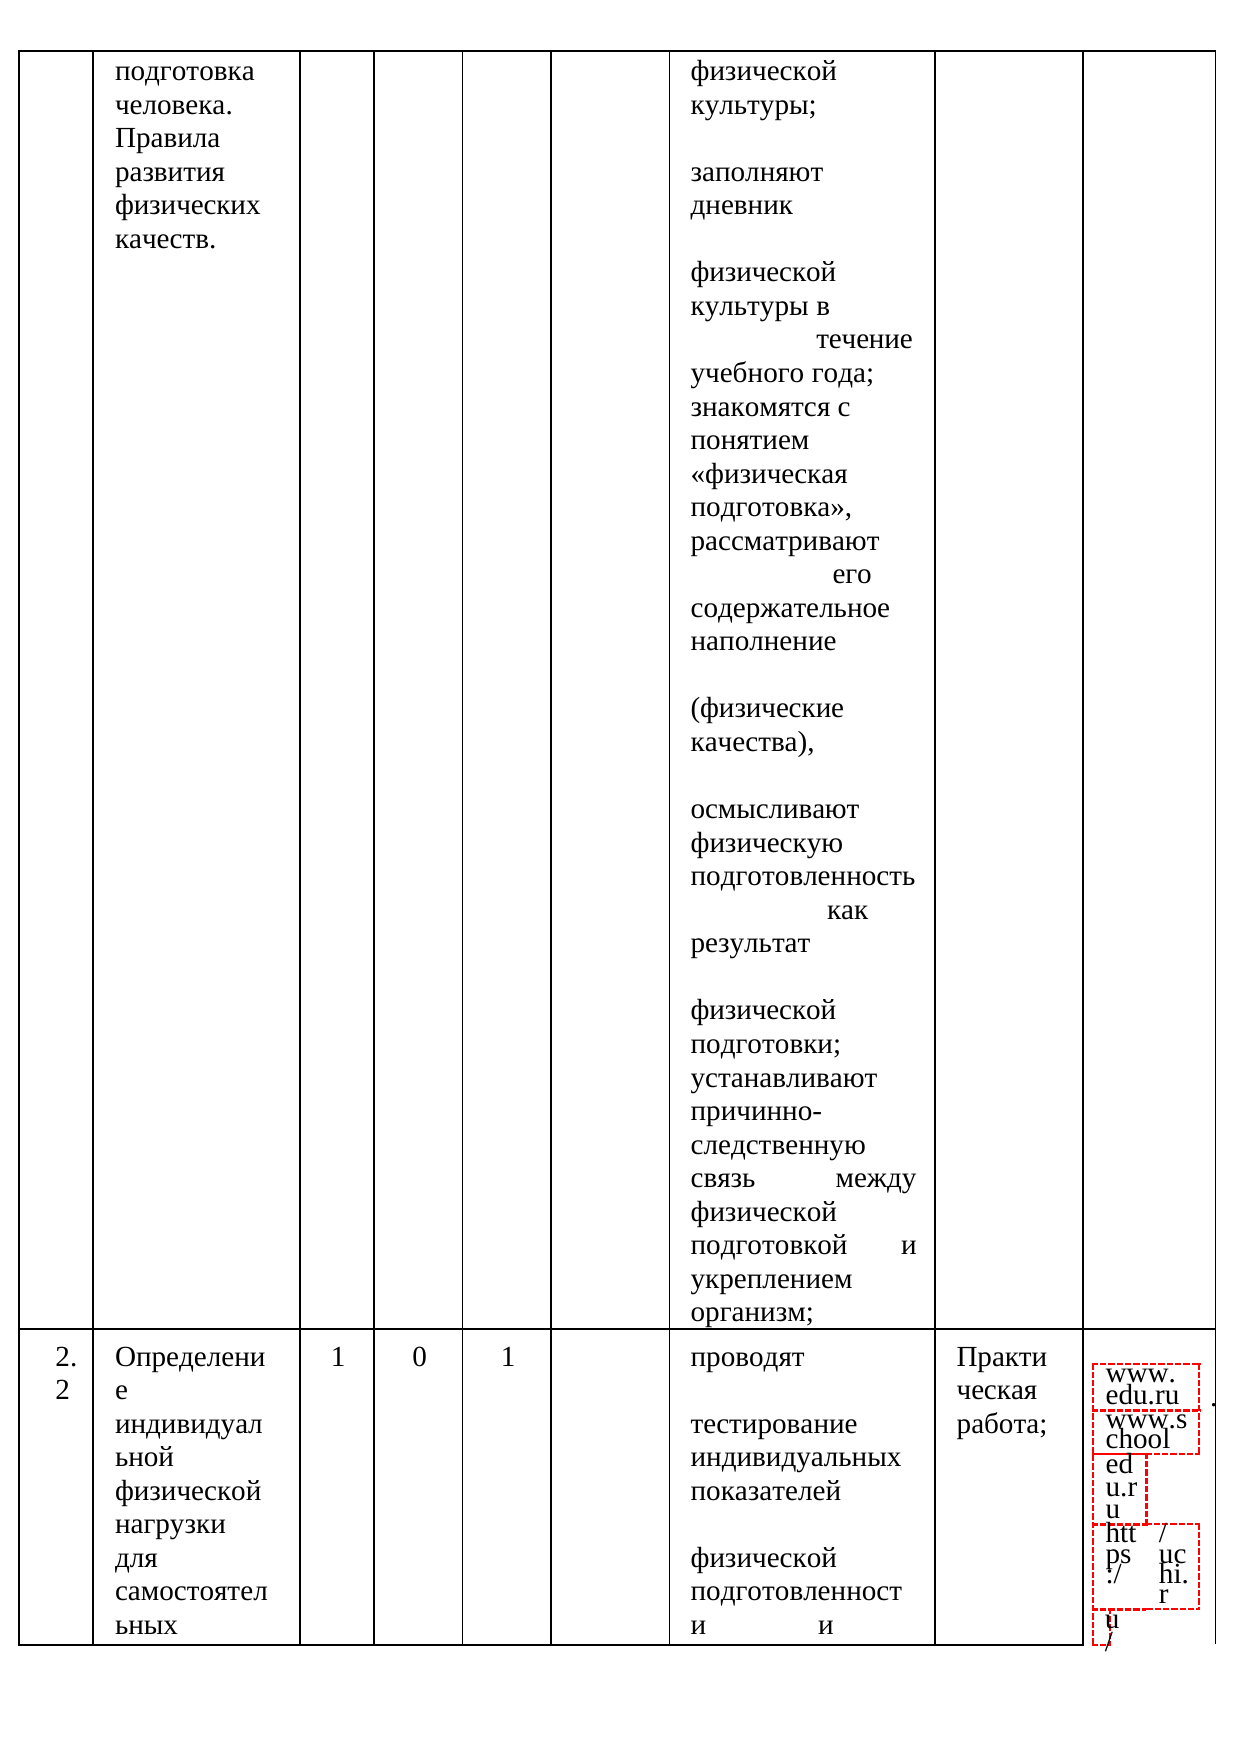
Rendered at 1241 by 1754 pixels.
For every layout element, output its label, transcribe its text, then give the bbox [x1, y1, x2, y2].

table_cell подготовка человека. Правила развития физических качеств. [94, 52, 299, 1328]
table_cell [1199, 1608, 1215, 1644]
table_cell [552, 1330, 669, 1644]
table_cell www.edu.ru [1093, 1363, 1199, 1409]
table_cell 0 [375, 1330, 462, 1644]
table_cell edu.ru [1093, 1455, 1146, 1523]
table_cell 1 [301, 1330, 373, 1644]
table_cell [1146, 1453, 1199, 1523]
table_cell /uchi.r [1146, 1523, 1199, 1608]
table_cell https:/ [1093, 1523, 1146, 1608]
table_cell [936, 52, 1082, 1328]
table_cell [1084, 52, 1215, 1328]
table_cell [375, 52, 462, 1328]
table_cell 2.2 [20, 1330, 92, 1644]
table_cell 1 [463, 1330, 550, 1644]
table_cell [301, 52, 373, 1328]
table_cell www.school [1093, 1409, 1199, 1453]
table_cell [1199, 1453, 1215, 1523]
table_cell [552, 52, 669, 1328]
table_cell [20, 52, 92, 1328]
table_cell [1110, 1608, 1199, 1644]
table_cell u/ [1093, 1608, 1110, 1644]
table_cell . [1199, 1363, 1215, 1453]
table_cell Практическая работа; [936, 1330, 1082, 1644]
table_cell проводят тестирование индивидуальных показателей физической подготовленности и [670, 1330, 934, 1644]
table_cell [1084, 1330, 1215, 1363]
table_cell [1084, 1363, 1093, 1644]
table_cell [463, 52, 550, 1328]
table_cell [1199, 1523, 1215, 1608]
table_cell Определение индивидуальной физической нагрузки для самостоятельных [94, 1330, 299, 1644]
table_cell физической культуры; заполняют дневник физической культуры в течение учебного года; знакомятся с понятием «физическая подготовка», рассматривают его содержательное наполнение (физические качества), осмысливают физическую подготовленность как результат физической подготовки; устанавливают причинно- следственную связь между физической подготовкой и укреплением организм; [670, 52, 934, 1328]
